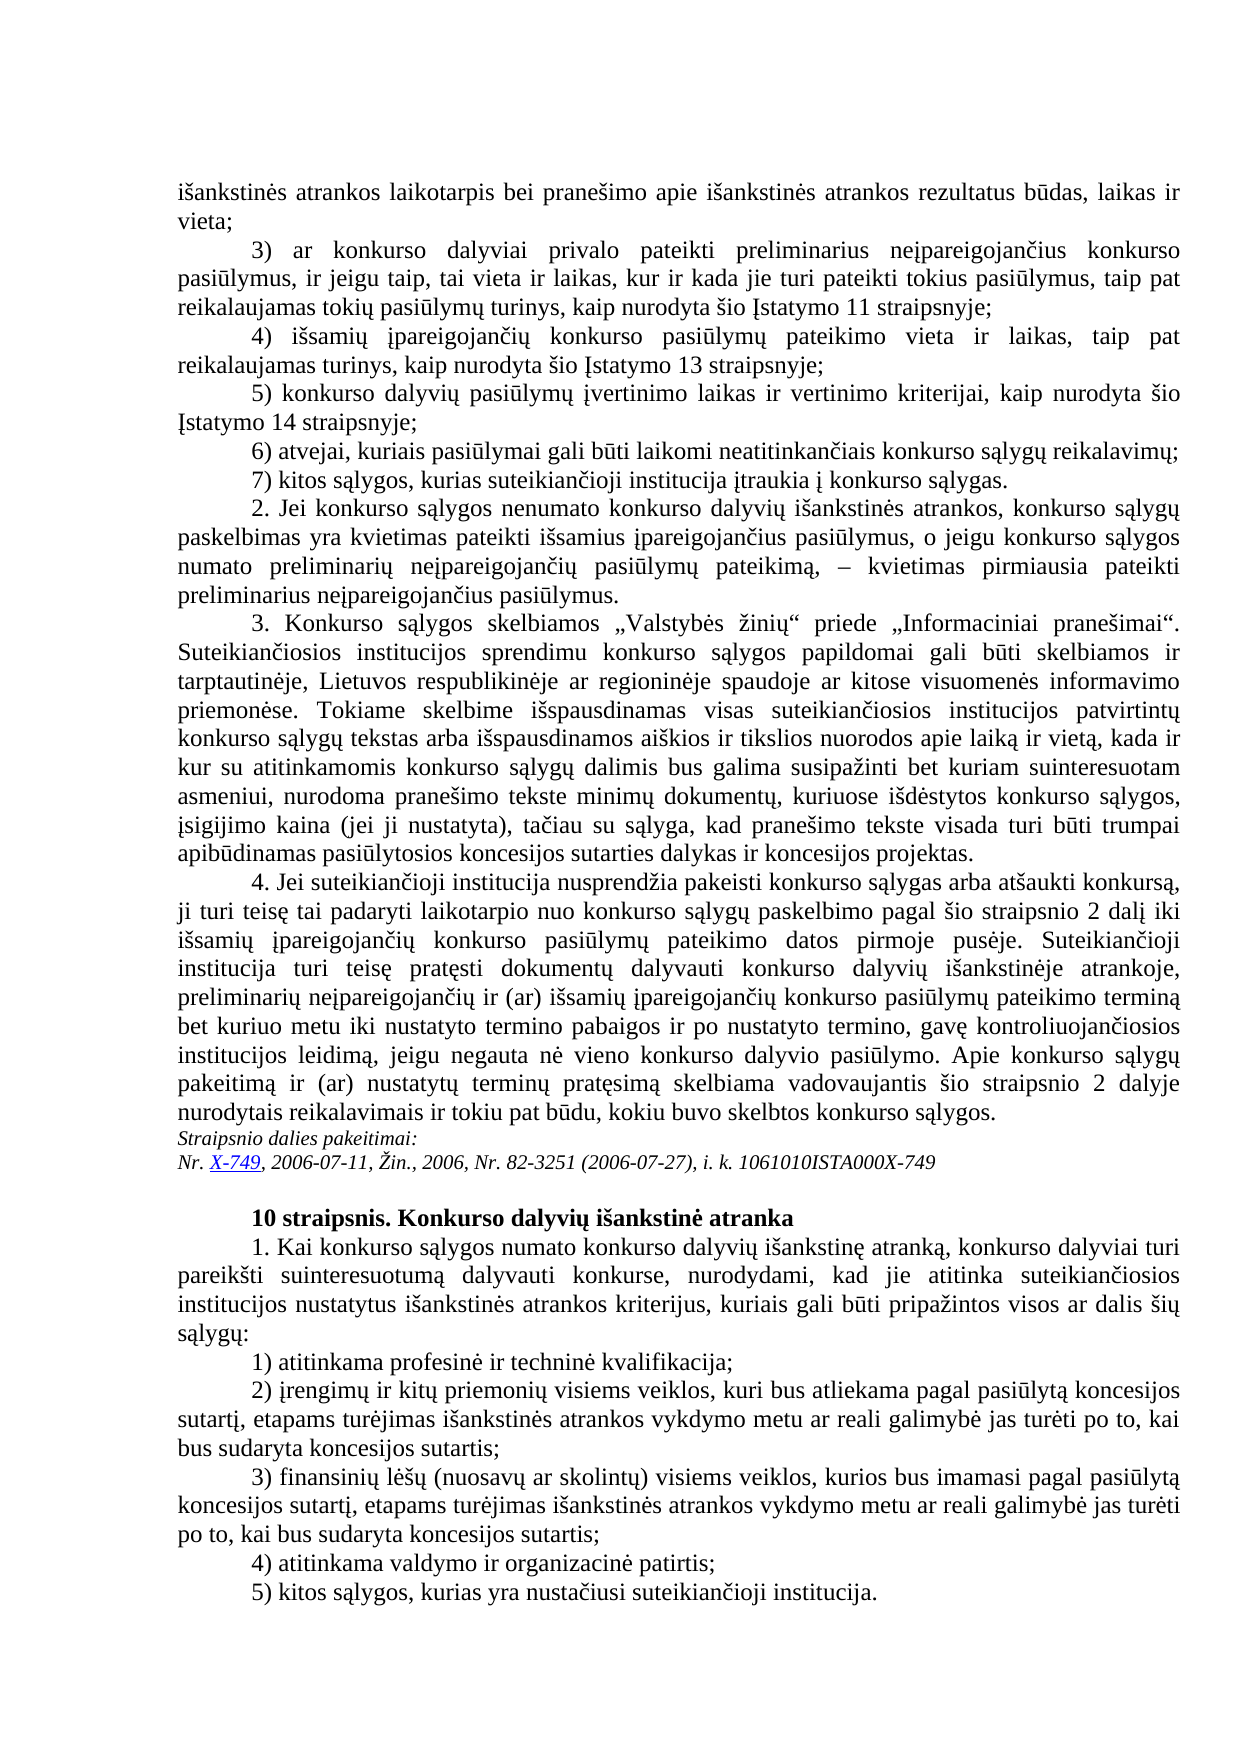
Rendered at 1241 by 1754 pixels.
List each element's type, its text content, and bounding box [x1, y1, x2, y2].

text 4. Jei suteikiančioji institucija nusprendžia pakeisti konkurso sąlygas arba atšaukti konkursą, ji turi teisę tai padaryti laikotarpio nuo konkurso sąlygų paskelbimo pagal šio straipsnio 2 dalį iki išsamių įpareigojančių konkurso pasiūlymų pateikimo datos pirmoje pusėje. Suteikiančioji institucija turi teisę pratęsti dokumentų dalyvauti konkurso dalyvių išankstinėje atrankoje, preliminarių neįpareigojančių ir (ar) išsamių įpareigojančių konkurso pasiūlymų pateikimo terminą bet kuriuo metu iki nustatyto termino pabaigos ir po nustatyto termino, gavę kontroliuojančiosios institucijos leidimą, jeigu negauta nė vieno konkurso dalyvio pasiūlymo. Apie konkurso sąlygų pakeitimą ir (ar) nustatytų terminų pratęsimą skelbiama vadovaujantis šio straipsnio 2 dalyje nurodytais reikalavimais ir tokiu pat būdu, kokiu buvo skelbtos konkurso sąlygos. [177, 867, 1181, 1126]
text 3) finansinių lėšų (nuosavų ar skolintų) visiems veiklos, kurios bus imamasi pagal pasiūlytą koncesijos sutartį, etapams turėjimas išankstinės atrankos vykdymo metu ar reali galimybė jas turėti po to, kai bus sudaryta koncesijos sutartis; [177, 1462, 1181, 1548]
text 4) atitinkama valdymo ir organizacinė patirtis; [177, 1548, 1181, 1577]
text Straipsnio dalies pakeitimai: [177, 1126, 1181, 1150]
text 6) atvejai, kuriais pasiūlymai gali būti laikomi neatitinkančiais konkurso sąlygų reikalavimų; [177, 436, 1181, 465]
text 3) ar konkurso dalyviai privalo pateikti preliminarius neįpareigojančius konkurso pasiūlymus, ir jeigu taip, tai vieta ir laikas, kur ir kada jie turi pateikti tokius pasiūlymus, taip pat reikalaujamas tokių pasiūlymų turinys, kaip nurodyta šio Įstatymo 11 straipsnyje; [177, 235, 1181, 321]
text išankstinės atrankos laikotarpis bei pranešimo apie išankstinės atrankos rezultatus būdas, laikas ir vieta; [177, 177, 1181, 235]
text 4) išsamių įpareigojančių konkurso pasiūlymų pateikimo vieta ir laikas, taip pat reikalaujamas turinys, kaip nurodyta šio Įstatymo 13 straipsnyje; [177, 321, 1181, 378]
text 7) kitos sąlygos, kurias suteikiančioji institucija įtraukia į konkurso sąlygas. [177, 465, 1181, 493]
text 2. Jei konkurso sąlygos nenumato konkurso dalyvių išankstinės atrankos, konkurso sąlygų paskelbimas yra kvietimas pateikti išsamius įpareigojančius pasiūlymus, o jeigu konkurso sąlygos numato preliminarių neįpareigojančių pasiūlymų pateikimą, – kvietimas pirmiausia pateikti preliminarius neįpareigojančius pasiūlymus. [177, 493, 1181, 608]
text 5) kitos sąlygos, kurias yra nustačiusi suteikiančioji institucija. [177, 1577, 1181, 1605]
text 10 straipsnis. Konkurso dalyvių išankstinė atranka [177, 1203, 1181, 1232]
text 1. Kai konkurso sąlygos numato konkurso dalyvių išankstinę atranką, konkurso dalyviai turi pareikšti suinteresuotumą dalyvauti konkurse, nurodydami, kad jie atitinka suteikiančiosios institucijos nustatytus išankstinės atrankos kriterijus, kuriais gali būti pripažintos visos ar dalis šių sąlygų: [177, 1232, 1181, 1347]
text 5) konkurso dalyvių pasiūlymų įvertinimo laikas ir vertinimo kriterijai, kaip nurodyta šio Įstatymo 14 straipsnyje; [177, 378, 1181, 436]
text 2) įrengimų ir kitų priemonių visiems veiklos, kuri bus atliekama pagal pasiūlytą koncesijos sutartį, etapams turėjimas išankstinės atrankos vykdymo metu ar reali galimybė jas turėti po to, kai bus sudaryta koncesijos sutartis; [177, 1375, 1181, 1462]
text Nr. X-749, 2006-07-11, Žin., 2006, Nr. 82-3251 (2006-07-27), i. k. 1061010ISTA000X-749 [177, 1150, 1181, 1174]
text 1) atitinkama profesinė ir techninė kvalifikacija; [177, 1347, 1181, 1375]
text 3. Konkurso sąlygos skelbiamos „Valstybės žinių“ priede „Informaciniai pranešimai“. Suteikiančiosios institucijos sprendimu konkurso sąlygos papildomai gali būti skelbiamos ir tarptautinėje, Lietuvos respublikinėje ar regioninėje spaudoje ar kitose visuomenės informavimo priemonėse. Tokiame skelbime išspausdinamas visas suteikiančiosios institucijos patvirtintų konkurso sąlygų tekstas arba išspausdinamos aiškios ir tikslios nuorodos apie laiką ir vietą, kada ir kur su atitinkamomis konkurso sąlygų dalimis bus galima susipažinti bet kuriam suinteresuotam asmeniui, nurodoma pranešimo tekste minimų dokumentų, kuriuose išdėstytos konkurso sąlygos, įsigijimo kaina (jei ji nustatyta), tačiau su sąlyga, kad pranešimo tekste visada turi būti trumpai apibūdinamas pasiūlytosios koncesijos sutarties dalykas ir koncesijos projektas. [177, 608, 1181, 867]
